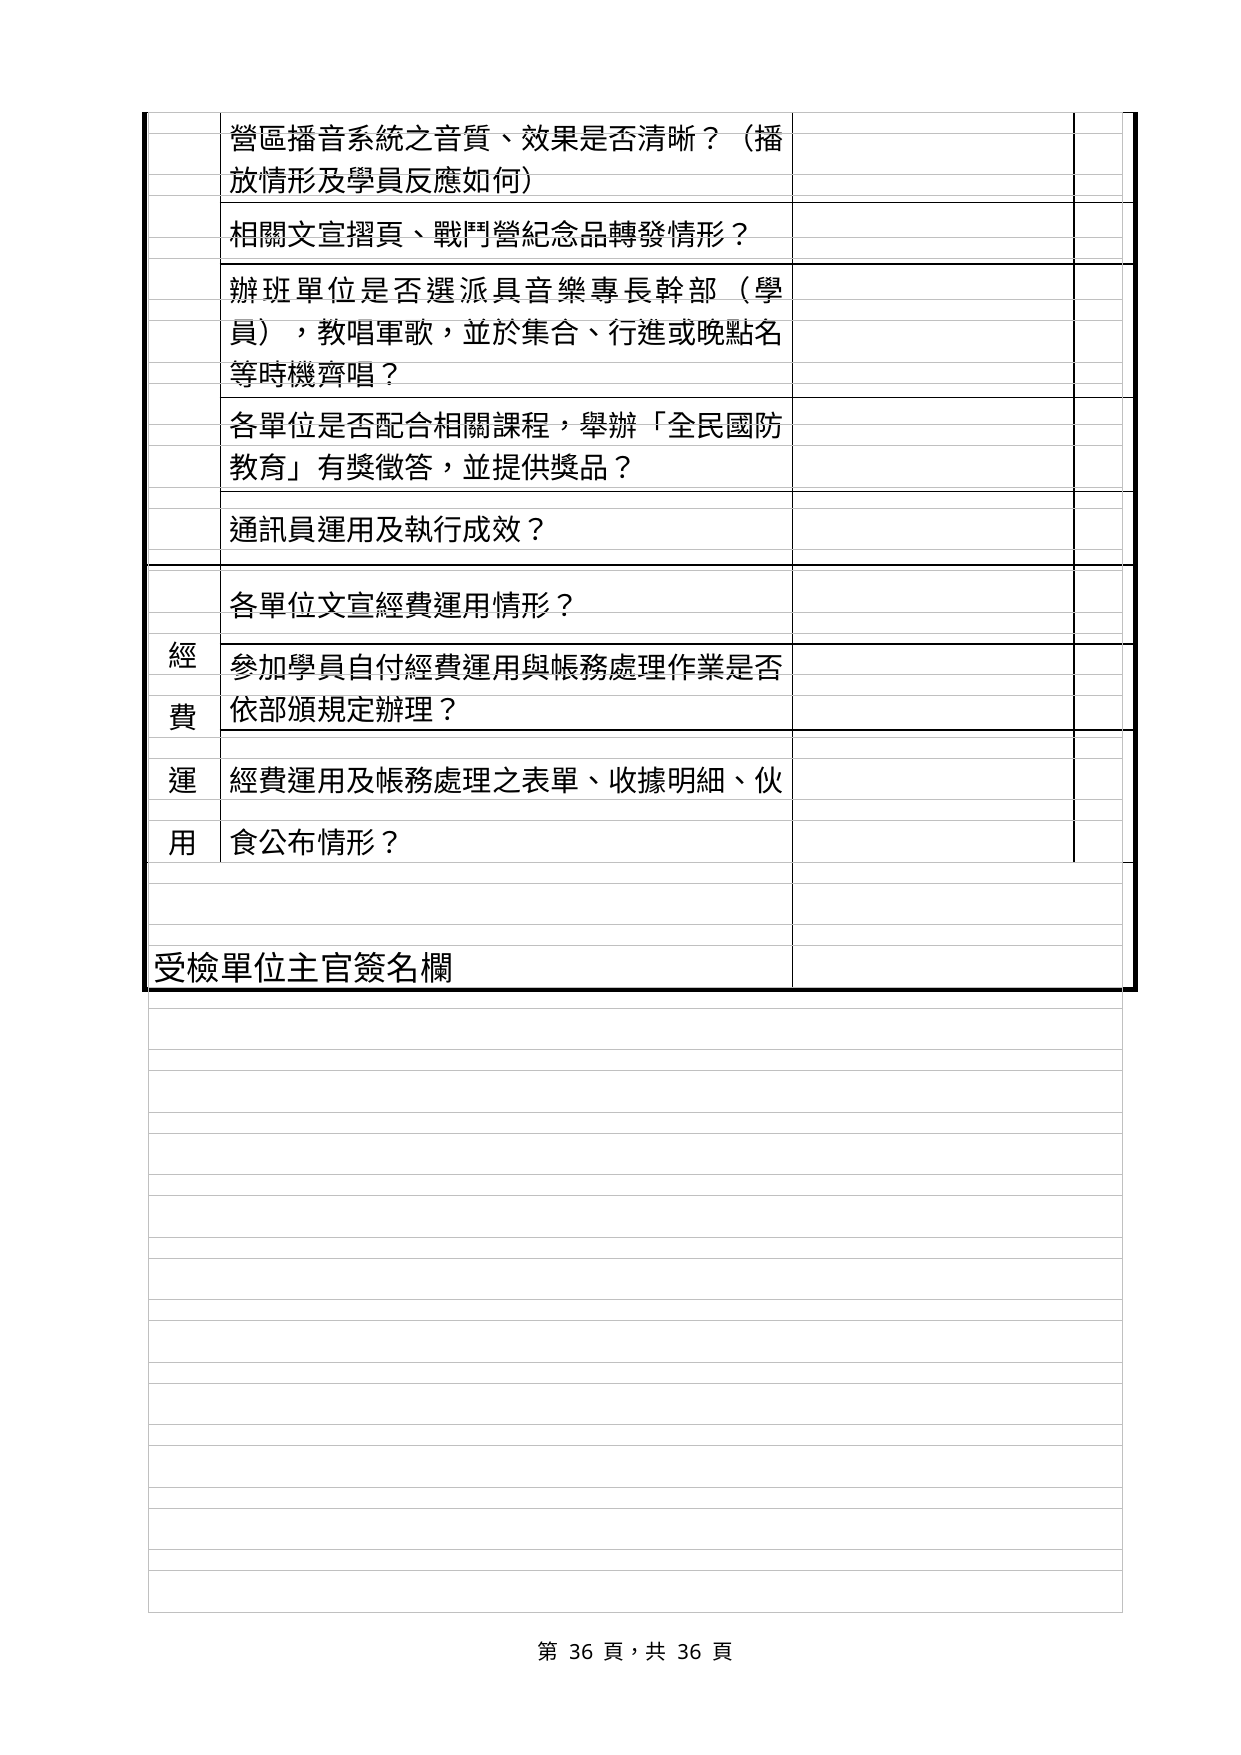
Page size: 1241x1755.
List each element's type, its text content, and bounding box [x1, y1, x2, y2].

table_cell [1075, 696, 1122, 729]
table_cell [793, 863, 1122, 883]
table_cell 各單位文宣經費運用情形？ [221, 571, 792, 612]
table_cell [793, 731, 1073, 737]
table_cell 相關文宣摺頁、戰鬥營紀念品轉發情形？ [221, 238, 792, 258]
table_cell [1075, 566, 1122, 570]
table_cell [149, 446, 220, 487]
table_cell [793, 566, 1073, 570]
table_cell [1123, 203, 1133, 263]
table_cell [793, 384, 1073, 397]
table_cell [1075, 300, 1122, 320]
table_cell [793, 946, 1122, 987]
table_cell 辦班單位是否選派具音樂專長幹部（學員），教唱軍歌，並於集合、行進或晚點名等時機齊唱？ [221, 300, 792, 320]
table_cell [793, 259, 1073, 263]
table_cell [149, 509, 220, 549]
table_cell [793, 446, 1073, 487]
table_cell 營區播音系統之音質、效果是否清晰？（播放情形及學員反應如何） [221, 196, 792, 202]
table_cell [793, 363, 1073, 383]
table_cell [149, 863, 792, 883]
table_cell [1075, 509, 1122, 549]
table_cell [1075, 821, 1122, 862]
table_cell [221, 738, 792, 758]
table_cell [1075, 550, 1122, 564]
table_cell [149, 425, 220, 445]
table_cell [149, 384, 220, 424]
table_cell [149, 738, 220, 758]
table_cell [793, 196, 1073, 202]
table_cell [149, 175, 220, 195]
table_cell 通訊員運用及執行成效？ [221, 509, 792, 549]
table_cell [793, 113, 1073, 133]
table_cell [793, 203, 1073, 237]
table_cell [793, 550, 1073, 564]
table_cell 各單位文宣經費運用情形？ [221, 613, 792, 633]
table_cell 參加學員自付經費運用與帳務處理作業是否依部頒規定辦理？ [221, 696, 792, 729]
table_cell [1075, 738, 1122, 758]
table_cell [793, 509, 1073, 549]
table_cell [793, 884, 1122, 924]
table_cell [221, 731, 792, 737]
table_cell 運 [149, 759, 220, 799]
table_cell [1123, 113, 1133, 202]
table_cell [1123, 566, 1133, 643]
table_cell 辦班單位是否選派具音樂專長幹部（學員），教唱軍歌，並於集合、行進或晚點名等時機齊唱？ [307, 363, 792, 383]
table_cell [1075, 384, 1122, 397]
table_cell [793, 645, 1073, 674]
table_cell [149, 321, 220, 362]
table_cell [1075, 203, 1122, 237]
table_cell 相關文宣摺頁、戰鬥營紀念品轉發情形？ [221, 203, 792, 237]
table_cell [793, 571, 1073, 612]
table_cell [793, 821, 1073, 862]
table_cell 經費運用及帳務處理之表單、收據明細、伙 [221, 759, 792, 799]
table_cell [149, 613, 220, 633]
table_cell 用 [149, 821, 220, 862]
table_cell [793, 134, 1073, 174]
table_cell [793, 925, 1122, 945]
table_cell [793, 398, 1073, 424]
table_cell [793, 425, 1073, 445]
table_cell [149, 550, 220, 564]
table_cell [793, 321, 1073, 362]
table_cell [1075, 363, 1122, 383]
table_cell [1075, 645, 1122, 674]
table_cell [1075, 571, 1122, 612]
table_cell [1075, 675, 1122, 695]
table_cell 辦班單位是否選派具音樂專長幹部（學員），教唱軍歌，並於集合、行進或晚點名等時機齊唱？ [221, 265, 792, 299]
table_cell 營區播音系統之音質、效果是否清晰？（播放情形及學員反應如何） [221, 134, 792, 174]
table_cell [1075, 321, 1122, 362]
table_cell [149, 884, 792, 924]
table_cell [221, 550, 792, 564]
table_cell 各單位是否配合相關課程，舉辦「全民國防教育」有獎徵答，並提供獎品？ [221, 398, 792, 424]
table_cell [149, 925, 792, 945]
table_cell [793, 492, 1073, 508]
table_cell 受檢單位主官簽名欄 [149, 946, 792, 987]
table_cell 參加學員自付經費運用與帳務處理作業是否依部頒規定辦理？ [221, 645, 792, 674]
table_cell [793, 613, 1073, 633]
table_cell [1075, 731, 1122, 737]
table_cell [1123, 731, 1133, 862]
table_cell 辦班單位是否選派具音樂專長幹部（學員），教唱軍歌，並於集合、行進或晚點名等時機齊唱？ [221, 384, 792, 397]
table_cell [1075, 446, 1122, 487]
table_cell [1075, 634, 1122, 643]
table_cell [1075, 492, 1122, 508]
table_cell 經 [149, 634, 220, 674]
table_cell 參加學員自付經費運用與帳務處理作業是否依部頒規定辦理？ [221, 675, 792, 695]
table_cell [1075, 196, 1122, 202]
table_cell [149, 675, 220, 695]
table_cell 各單位文宣經費運用情形？ [221, 634, 792, 643]
table_cell [793, 300, 1073, 320]
table_cell [793, 759, 1073, 799]
table_cell [149, 238, 220, 258]
table_cell 營區播音系統之音質、效果是否清晰？（播放情形及學員反應如何） [221, 113, 792, 133]
table_cell [149, 300, 220, 320]
table_cell [1075, 113, 1122, 133]
table_cell [1123, 398, 1133, 491]
table_cell [149, 488, 220, 508]
table_cell [1075, 265, 1122, 299]
table_cell [793, 265, 1073, 299]
table_cell 費 [149, 696, 220, 737]
table_cell [1075, 425, 1122, 445]
table_cell [149, 566, 220, 570]
table_cell [1123, 265, 1133, 397]
table_cell [1123, 863, 1133, 987]
table_cell [793, 800, 1073, 820]
table_cell [793, 634, 1073, 643]
table_cell [1075, 800, 1122, 820]
table_cell [149, 196, 220, 237]
table_cell [793, 738, 1073, 758]
table_cell [1123, 645, 1133, 729]
table_cell [221, 492, 792, 508]
table_cell [1075, 613, 1122, 633]
table_cell [1075, 175, 1122, 195]
table_cell [793, 175, 1073, 195]
table_cell 相關文宣摺頁、戰鬥營紀念品轉發情形？ [221, 259, 792, 263]
table_cell [1075, 259, 1122, 263]
table_cell [793, 696, 1073, 729]
table_cell 營區播音系統之音質、效果是否清晰？（播放情形及學員反應如何） [221, 175, 792, 195]
table_cell [149, 800, 220, 820]
table_cell [793, 675, 1073, 695]
table_cell [149, 571, 220, 612]
table_cell [149, 134, 220, 174]
table_cell [149, 363, 220, 383]
table_cell [1075, 759, 1122, 799]
table_cell [221, 800, 792, 820]
table_cell [149, 259, 220, 299]
table_cell [149, 113, 220, 133]
table_cell 辦班單位是否選派具音樂專長幹部（學員），教唱軍歌，並於集合、行進或晚點名等時機齊唱？ [221, 321, 792, 362]
table_cell 各單位文宣經費運用情形？ [221, 566, 792, 570]
table_cell 各單位是否配合相關課程，舉辦「全民國防教育」有獎徵答，並提供獎品？ [221, 425, 792, 445]
table_cell [1075, 398, 1122, 424]
table_cell [793, 238, 1073, 258]
table_cell [1123, 492, 1133, 564]
table_cell 食公布情形？ [221, 821, 792, 862]
table_cell [1075, 238, 1122, 258]
table_cell [1075, 134, 1122, 174]
table_cell 各單位是否配合相關課程，舉辦「全民國防教育」有獎徵答，並提供獎品？ [221, 446, 792, 487]
